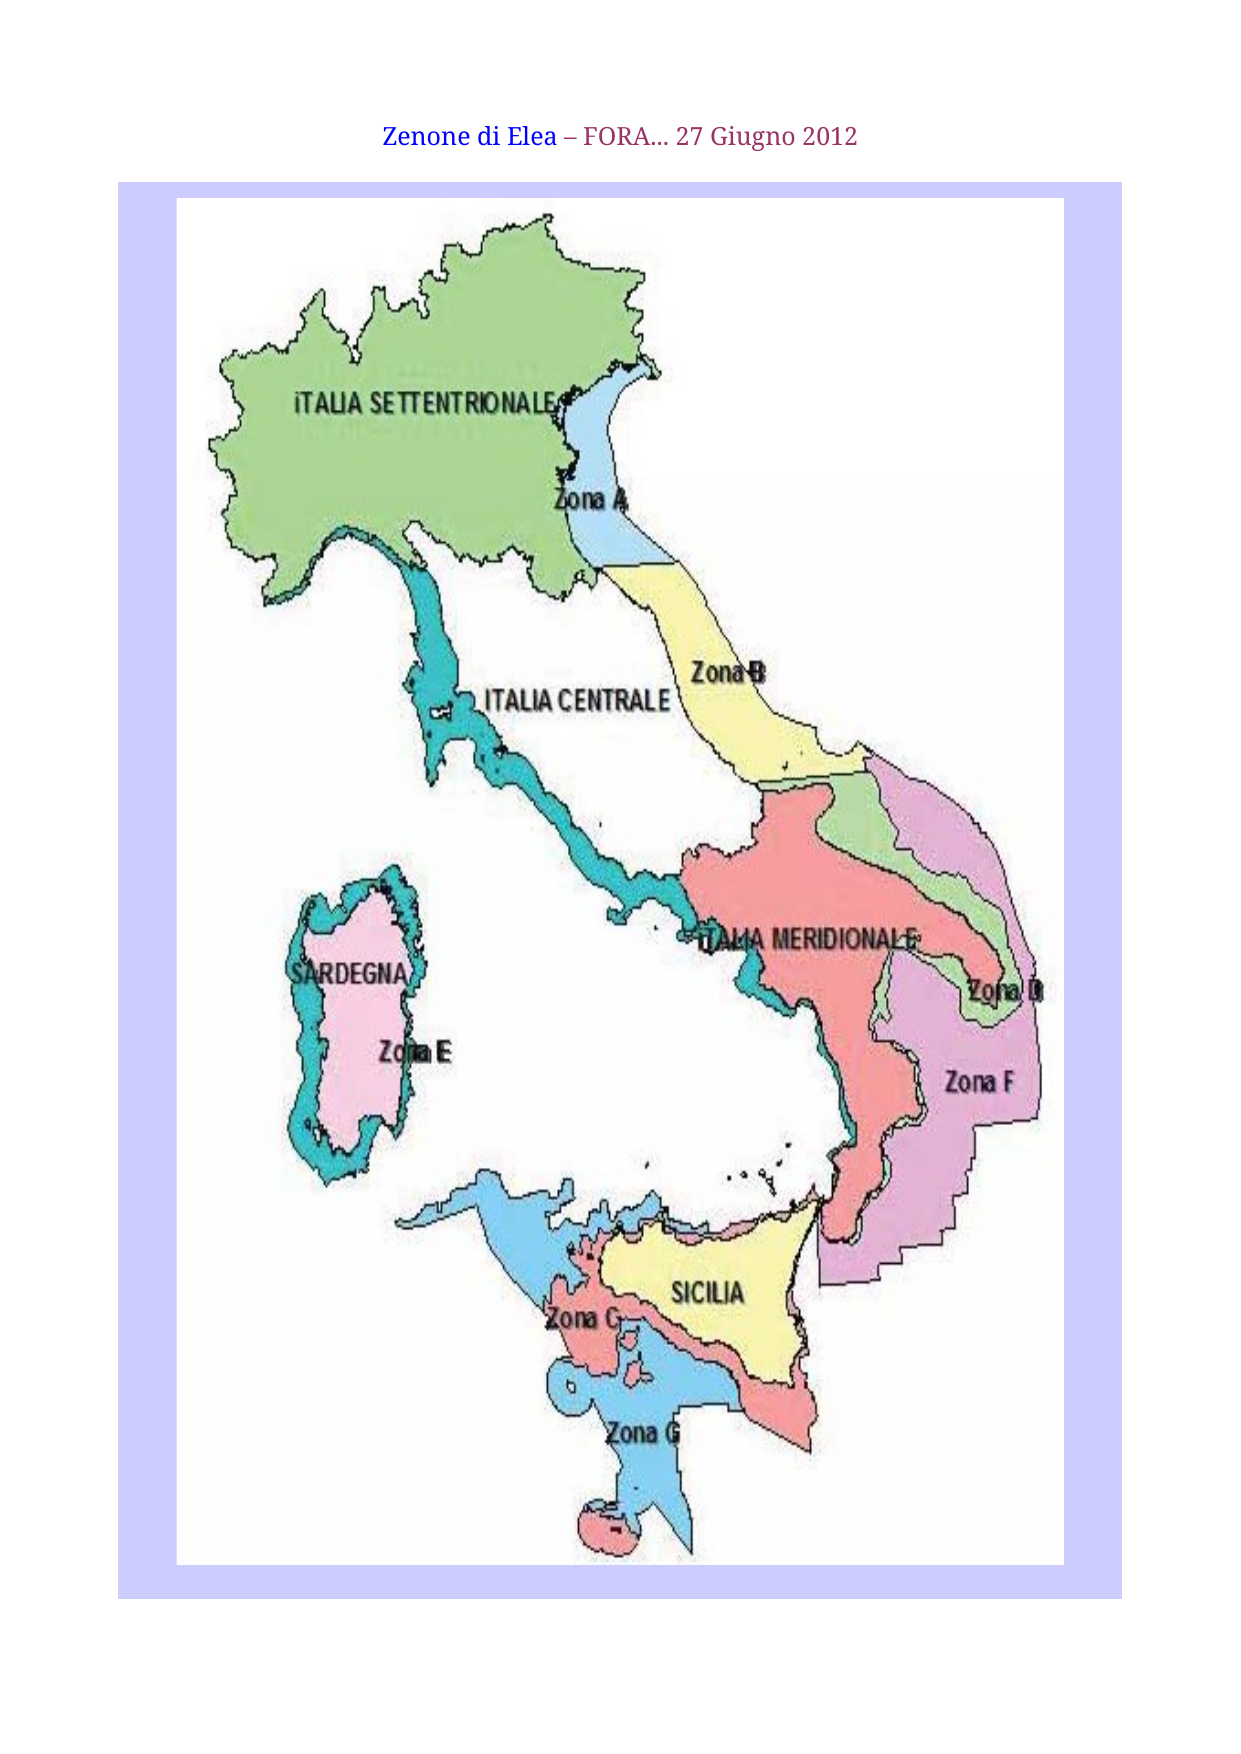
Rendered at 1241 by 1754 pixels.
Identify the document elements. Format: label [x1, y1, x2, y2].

picture [176, 198, 1064, 1565]
table_header [118, 182, 1122, 1599]
